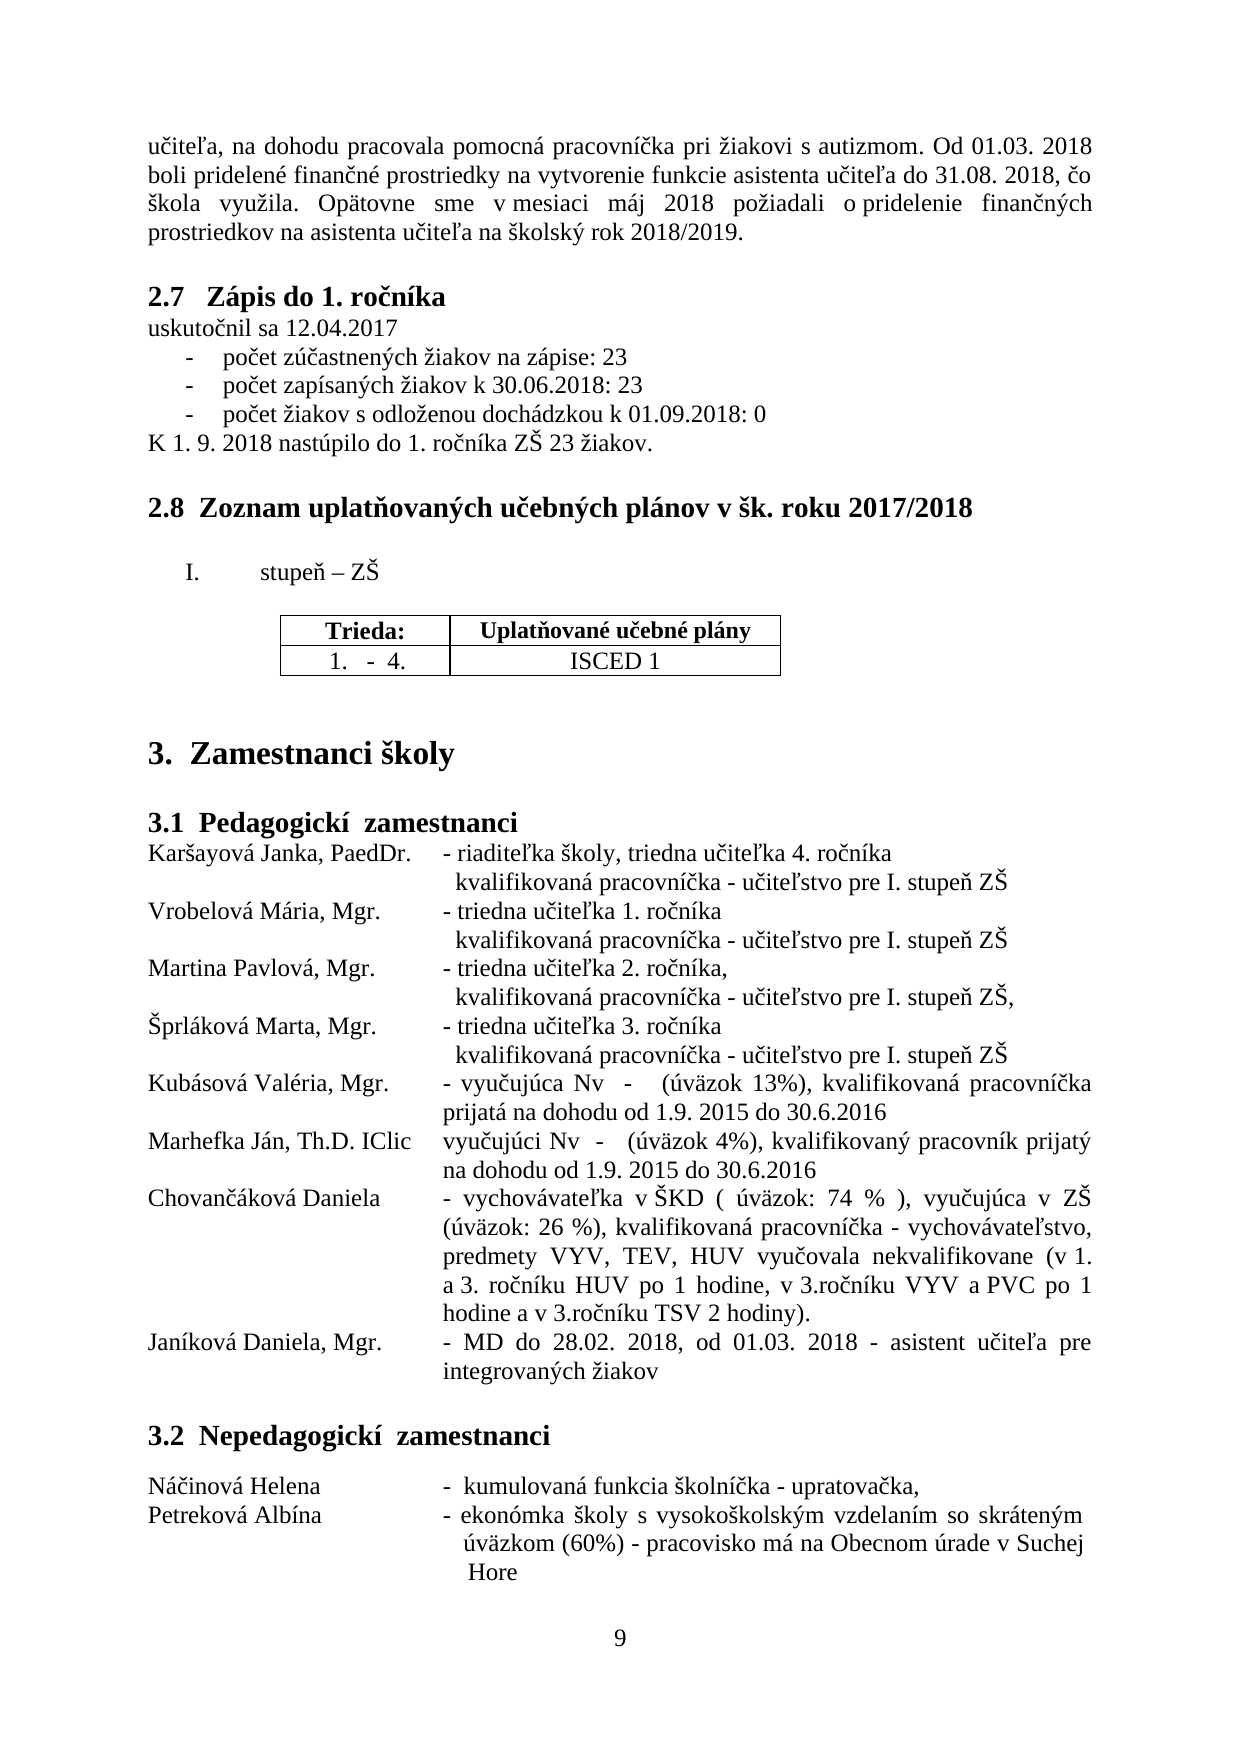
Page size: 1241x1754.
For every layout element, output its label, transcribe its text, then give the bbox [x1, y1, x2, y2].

text Karšayová Janka, PaedDr. - riaditeľka školy, triedna učiteľka 4. ročníka [148, 838, 1092, 867]
text Martina Pavlová, Mgr. - triedna učiteľka 2. ročníka, [148, 953, 1092, 982]
list počet zapísaných žiakov k 30.06.2018: 23 [185, 371, 1092, 399]
text kvalifikovaná pracovníčka - učiteľstvo pre I. stupeň ZŠ [148, 1040, 1092, 1068]
text 3.2 Nepedagogickí zamestnanci [148, 1418, 1092, 1452]
text Janíková Daniela, Mgr. - MD do 28.02. 2018, od 01.03. 2018 - asistent učiteľa pre integrovaných žiakov [148, 1327, 1092, 1385]
text Kubásová Valéria, Mgr. - vyučujúca Nv - (úväzok 13%), kvalifikovaná pracovníčka prijatá na dohodu od 1.9. 2015 do 30.6.2016 [148, 1068, 1092, 1126]
text kvalifikovaná pracovníčka - učiteľstvo pre I. stupeň ZŠ [148, 867, 1092, 896]
list stupeň – ZŠ [185, 557, 1092, 586]
table_header Trieda: [281, 616, 449, 645]
text kvalifikovaná pracovníčka - učiteľstvo pre I. stupeň ZŠ [148, 925, 1092, 953]
text 3.1 Pedagogickí zamestnanci [148, 805, 1092, 838]
text K 1. 9. 2018 nastúpilo do 1. ročníka ZŠ 23 žiakov. [148, 428, 1092, 457]
text učiteľa, na dohodu pracovala pomocná pracovníčka pri žiakovi s autizmom. Od 01.03. 2018 boli pridelené finančné prostriedky na vytvorenie funkcie asistenta učiteľa do 31.08. 2018, čo škola využila. Opätovne sme v mesiaci máj 2018 požiadali o pridelenie finančných prostriedkov na asistenta učiteľa na školský rok 2018/2019. [148, 131, 1092, 246]
text 2.8 Zoznam uplatňovaných učebných plánov v šk. roku 2017/2018 [148, 490, 1092, 524]
text Náčinová Helena - kumulovaná funkcia školníčka - upratovačka, [148, 1471, 1092, 1500]
text Petreková Albína - ekonómka školy s vysokoškolským vzdelaním so skráteným úväzkom (60%) - pracovisko má na Obecnom úrade v Suchej Hore [148, 1500, 1092, 1586]
text Vrobelová Mária, Mgr. - triedna učiteľka 1. ročníka [148, 896, 1092, 925]
text Šprláková Marta, Mgr. - triedna učiteľka 3. ročníka [148, 1011, 1092, 1040]
list počet zúčastnených žiakov na zápise: 23 [185, 342, 1092, 371]
table_cell - 4. [281, 646, 449, 674]
text 3. Zamestnanci školy [148, 733, 1092, 771]
table_cell ISCED 1 [451, 646, 780, 674]
text Marhefka Ján, Th.D. IClic vyučujúci Nv - (úväzok 4%), kvalifikovaný pracovník prijatý na dohodu od 1.9. 2015 do 30.6.2016 [148, 1126, 1092, 1183]
table_header Uplatňované učebné plány [451, 616, 780, 645]
text Chovančáková Daniela - vychovávateľka v ŠKD ( úväzok: 74 % ), vyučujúca v ZŠ (úväzok: 26 %), kvalifikovaná pracovníčka - vychovávateľstvo, predmety VYV, TEV, HUV vyučovala nekvalifikovane (v 1. a 3. ročníku HUV po 1 hodine, v 3.ročníku VYV a PVC po 1 hodine a v 3.ročníku TSV 2 hodiny). [148, 1183, 1092, 1327]
list počet žiakov s odloženou dochádzkou k 01.09.2018: 0 [185, 399, 1092, 428]
text uskutočnil sa 12.04.2017 [148, 313, 1092, 342]
text kvalifikovaná pracovníčka - učiteľstvo pre I. stupeň ZŠ, [148, 982, 1092, 1011]
text 2.7 Zápis do 1. ročníka [148, 279, 1092, 313]
